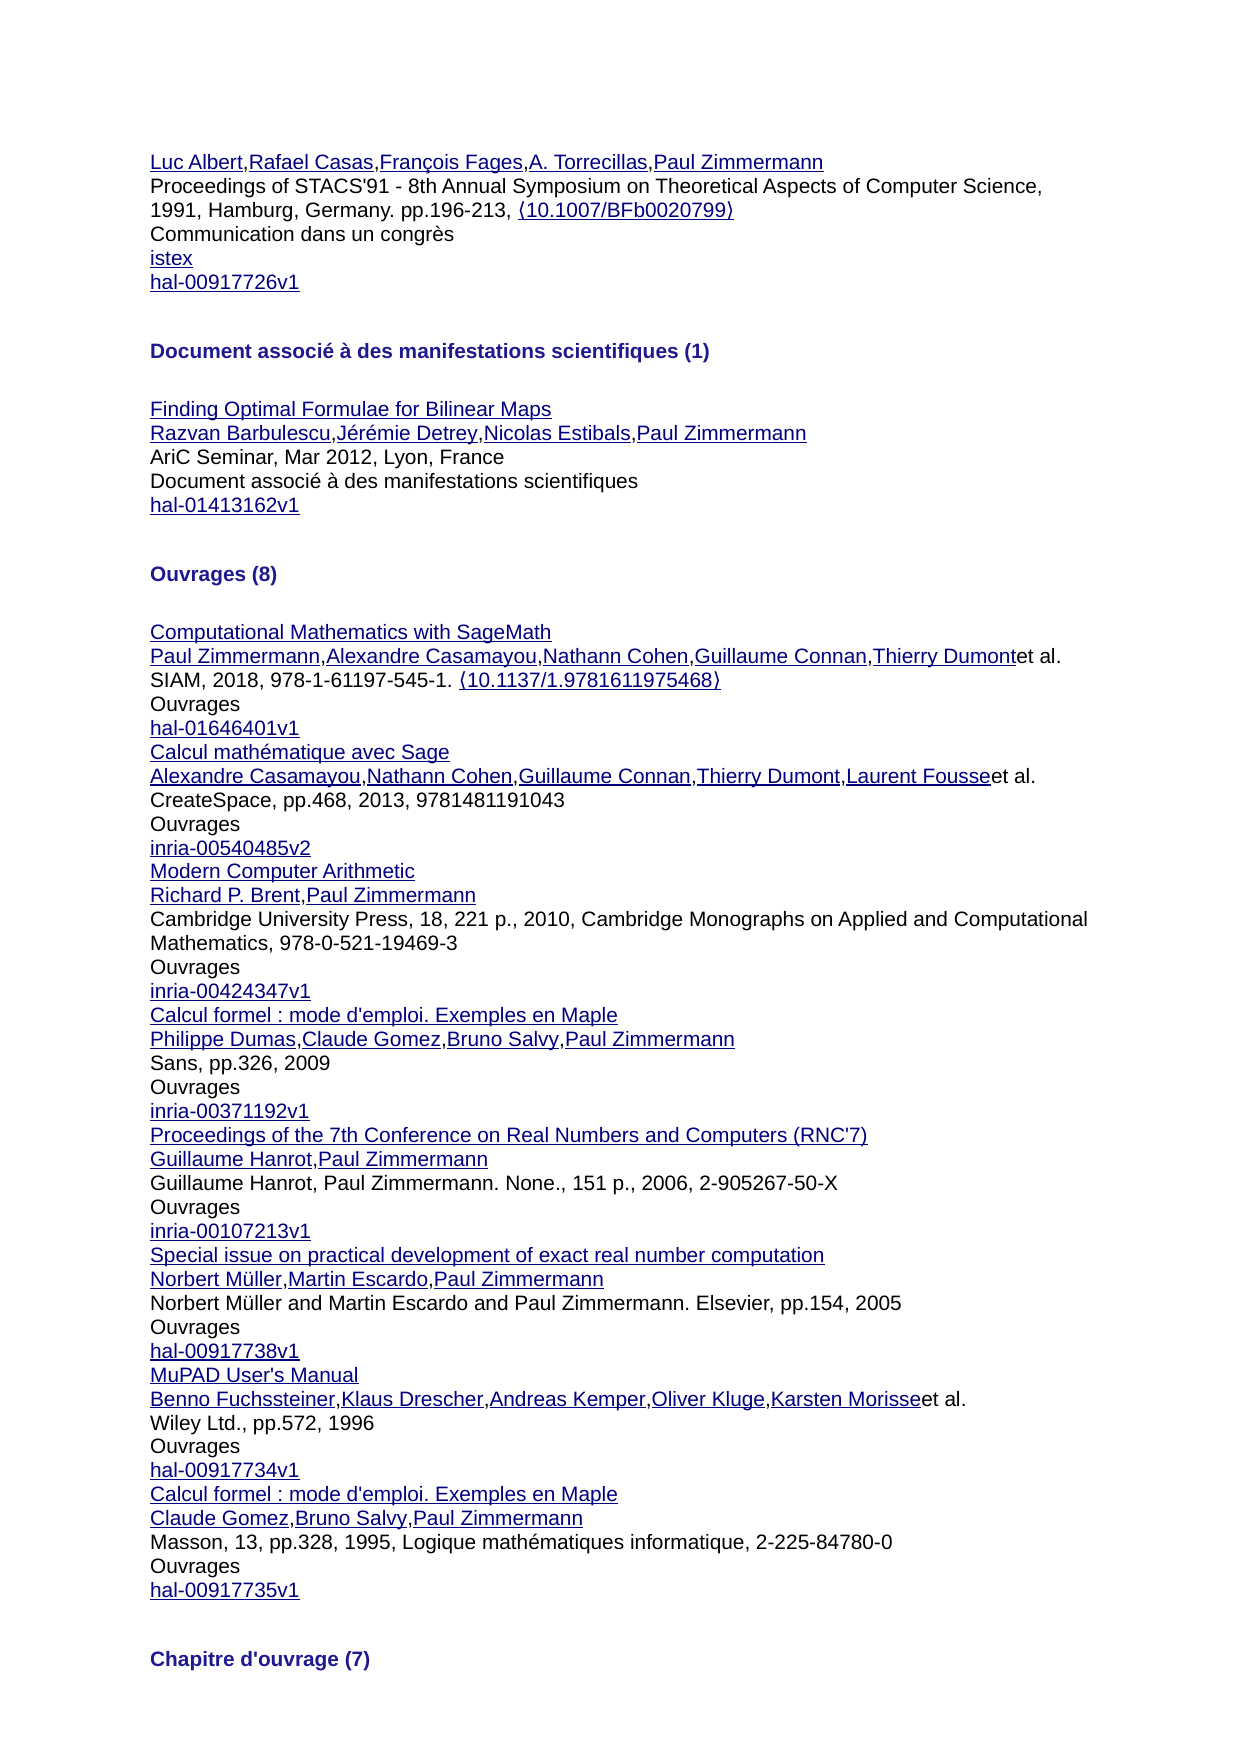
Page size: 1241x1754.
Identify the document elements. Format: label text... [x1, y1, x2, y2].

subtitle Chapitre d'ouvrage (7) [150, 1647, 1090, 1671]
table_header Computational Mathematics with SageMath Paul Zimmermann,Alexandre Casamayou,Nathann Cohen,Guillaume Connan,Thierry Dumontet al. SIAM, 2018, 978-1-61197-545-1. ⟨10.1137/1.9781611975468⟩ Ouvrages hal-01646401v1 [150, 620, 1090, 739]
table_cell Calcul formel : mode d'emploi. Exemples en Maple Claude Gomez,Bruno Salvy,Paul Zimmermann Masson, 13, pp.328, 1995, Logique mathématiques informatique, 2-225-84780-0 Ouvrages hal-00917735v1 [150, 1482, 1090, 1602]
table_cell MuPAD User's Manual Benno Fuchssteiner,Klaus Drescher,Andreas Kemper,Oliver Kluge,Karsten Morisseet al. Wiley Ltd., pp.572, 1996 Ouvrages hal-00917734v1 [150, 1363, 1090, 1482]
table_cell Calcul mathématique avec Sage Alexandre Casamayou,Nathann Cohen,Guillaume Connan,Thierry Dumont,Laurent Fousseet al. CreateSpace, pp.468, 2013, 9781481191043 Ouvrages inria-00540485v2 [150, 740, 1090, 859]
table_cell Special issue on practical development of exact real number computation Norbert Müller,Martin Escardo,Paul Zimmermann Norbert Müller and Martin Escardo and Paul Zimmermann. Elsevier, pp.154, 2005 Ouvrages hal-00917738v1 [150, 1243, 1090, 1362]
subtitle Ouvrages (8) [150, 561, 1090, 585]
table_cell Calcul formel : mode d'emploi. Exemples en Maple Philippe Dumas,Claude Gomez,Bruno Salvy,Paul Zimmermann Sans, pp.326, 2009 Ouvrages inria-00371192v1 [150, 1003, 1090, 1123]
table_cell Modern Computer Arithmetic Richard P. Brent,Paul Zimmermann Cambridge University Press, 18, 221 p., 2010, Cambridge Monographs on Applied and Computational Mathematics, 978-0-521-19469-3 Ouvrages inria-00424347v1 [150, 859, 1090, 1003]
table_header Finding Optimal Formulae for Bilinear Maps Razvan Barbulescu,Jérémie Detrey,Nicolas Estibals,Paul Zimmermann AriC Seminar, Mar 2012, Lyon, France Document associé à des manifestations scientifiques hal-01413162v1 [150, 397, 1090, 517]
subtitle Document associé à des manifestations scientifiques (1) [150, 338, 1090, 362]
table_cell Proceedings of the 7th Conference on Real Numbers and Computers (RNC'7) Guillaume Hanrot,Paul Zimmermann Guillaume Hanrot, Paul Zimmermann. None., 151 p., 2006, 2-905267-50-X Ouvrages inria-00107213v1 [150, 1123, 1090, 1243]
table_cell Luc Albert,Rafael Casas,François Fages,A. Torrecillas,Paul Zimmermann Proceedings of STACS'91 - 8th Annual Symposium on Theoretical Aspects of Computer Science, 1991, Hamburg, Germany. pp.196-213, ⟨10.1007/BFb0020799⟩ Communication dans un congrès istex hal-00917726v1 [150, 150, 1090, 294]
